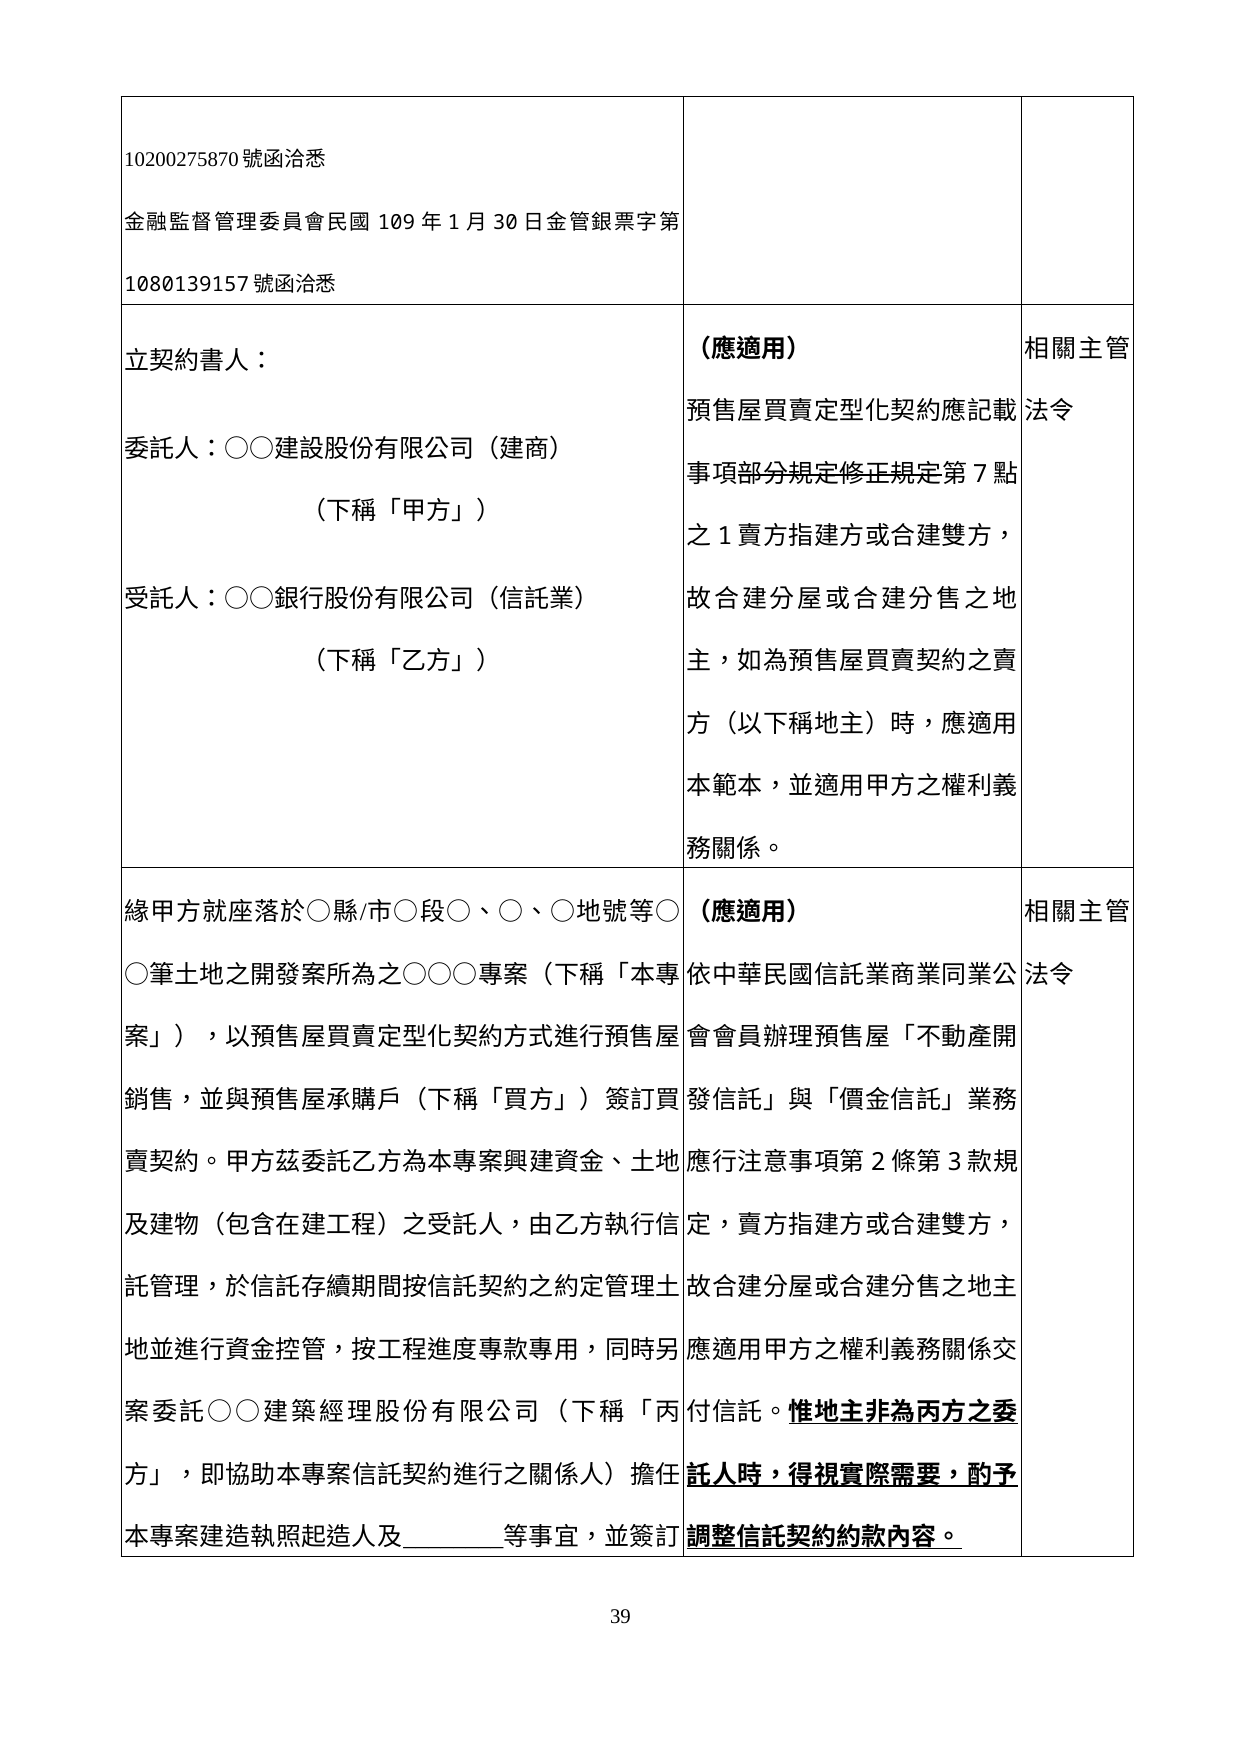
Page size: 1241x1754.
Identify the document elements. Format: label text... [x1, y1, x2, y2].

table_cell [1022, 97, 1133, 303]
table_cell [684, 97, 1021, 303]
table_cell （應適用） 依中華民國信託業商業同業公會會員辦理預售屋「不動產開發信託」與「價金信託」業務應行注意事項第2條第3款規定，賣方指建方或合建雙方，故合建分屋或合建分售之地主應適用甲方之權利義務關係交付信託。惟地主非為丙方之委託人時，得視實際需要，酌予調整信託契約約款內容。 [684, 868, 1021, 1556]
table_cell 相關主管法令 [1022, 868, 1133, 1556]
table_cell （應適用） 預售屋買賣定型化契約應記載事項部分規定修正規定第7點之1賣方指建方或合建雙方，故合建分屋或合建分售之地主，如為預售屋買賣契約之賣方（以下稱地主）時，應適用本範本，並適用甲方之權利義務關係。 [684, 305, 1021, 867]
table_cell 緣甲方就座落於○縣/市○段○、○、○地號等○○筆土地之開發案所為之○○○專案（下稱「本專案」），以預售屋買賣定型化契約方式進行預售屋銷售，並與預售屋承購戶（下稱「買方」）簽訂買賣契約。甲方茲委託乙方為本專案興建資金、土地及建物（包含在建工程）之受託人，由乙方執行信託管理，於信託存續期間按信託契約之約定管理土地並進行資金控管，按工程進度專款專用，同時另案委託○○建築經理股份有限公司（下稱「丙方」，即協助本專案信託契約進行之關係人）擔任本專案建造執照起造人及________等事宜，並簽訂 [122, 868, 683, 1556]
table_cell 10200275870號函洽悉 金融監督管理委員會民國109年1月30日金管銀票字第1080139157號函洽悉 [122, 97, 683, 303]
table_cell 立契約書人： 委託人：○○建設股份有限公司（建商） （下稱「甲方」） 受託人：○○銀行股份有限公司（信託業） （下稱「乙方」） [122, 305, 683, 867]
table_cell 相關主管法令 [1022, 305, 1133, 867]
